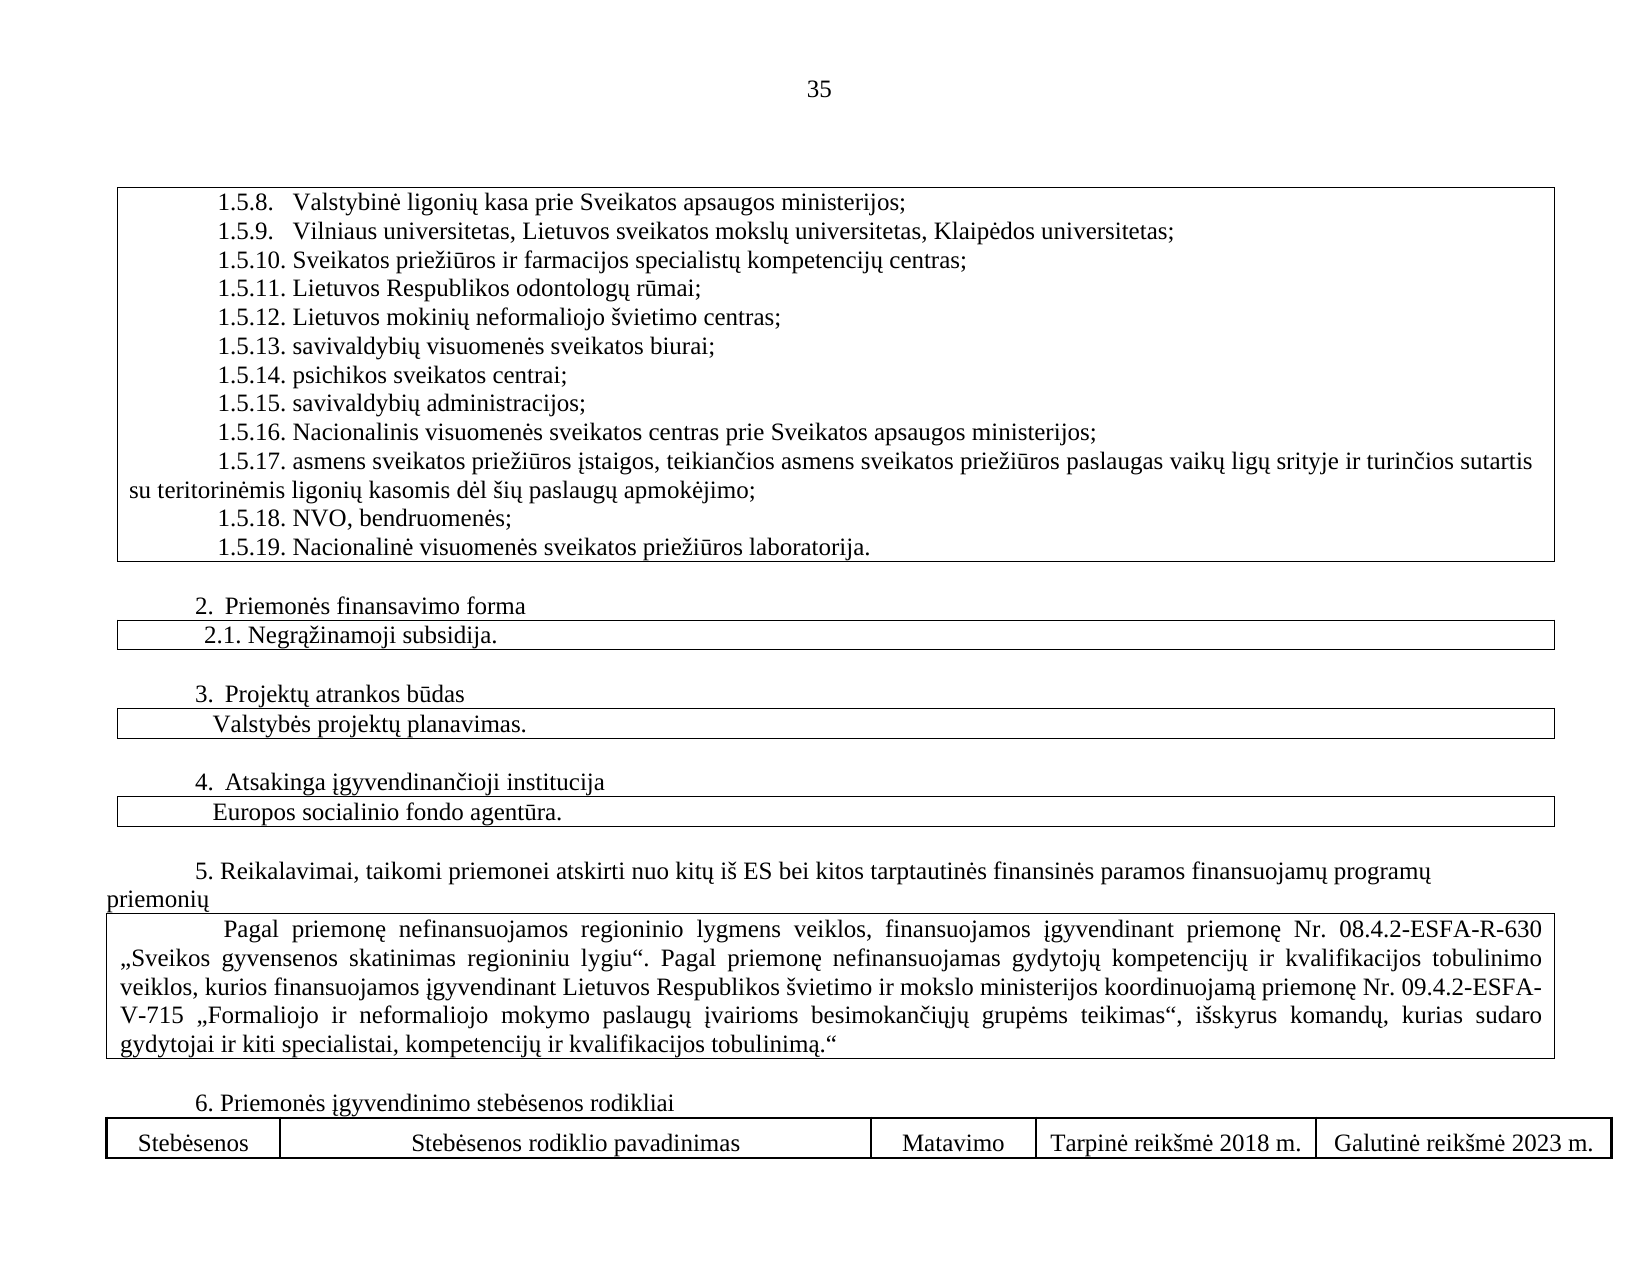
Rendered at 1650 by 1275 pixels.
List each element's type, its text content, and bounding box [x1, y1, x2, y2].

table_header Europos socialinio fondo agentūra. [118, 797, 1554, 826]
table_header Pagal priemonę nefinansuojamos regioninio lygmens veiklos, finansuojamos įgyvendinant priemonę Nr. 08.4.2-ESFA-R-630 „Sveikos gyvensenos skatinimas regioniniu lygiu“. Pagal priemonę nefinansuojamas gydytojų kompetencijų ir kvalifikacijos tobulinimo veiklos, kurios finansuojamos įgyvendinant Lietuvos Respublikos švietimo ir mokslo ministerijos koordinuojamą priemonę Nr. 09.4.2-ESFA-V-715 „Formaliojo ir neformaliojo mokymo paslaugų įvairioms besimokančiųjų grupėms teikimas“, išskyrus komandų, kurias sudaro gydytojai ir kiti specialistai, kompetencijų ir kvalifikacijos tobulinimą.“ [107, 914, 1554, 1058]
table_header 2.1. Negrąžinamoji subsidija. [118, 621, 1554, 649]
table_header Matavimo [872, 1119, 1035, 1157]
text 5. Reikalavimai, taikomi priemonei atskirti nuo kitų iš ES bei kitos tarptautinės finansinės paramos finansuojamų programų priemonių [106, 856, 1532, 913]
table_header Stebėsenos [108, 1119, 279, 1157]
table_header Tarpinė reikšmė 2018 m. [1037, 1119, 1315, 1157]
text 6. Priemonės įgyvendinimo stebėsenos rodikliai [106, 1088, 1532, 1117]
text 2. Priemonės finansavimo forma [106, 591, 1532, 619]
table_header Valstybės projektų planavimas. [118, 709, 1554, 738]
table_header Galutinė reikšmė 2023 m. [1317, 1119, 1610, 1157]
text 4. Atsakinga įgyvendinančioji institucija [144, 767, 1532, 796]
table_cell 1.5.8. Valstybinė ligonių kasa prie Sveikatos apsaugos ministerijos; 1.5.9. Vilniaus universitetas, Lietuvos sveikatos mokslų universitetas, Klaipėdos universitetas; 1.5.10. Sveikatos priežiūros ir farmacijos specialistų kompetencijų centras; 1.5.11. Lietuvos Respublikos odontologų rūmai; 1.5.12. Lietuvos mokinių neformaliojo švietimo centras; 1.5.13. savivaldybių visuomenės sveikatos biurai; 1.5.14. psichikos sveikatos centrai; 1.5.15. savivaldybių administracijos; 1.5.16. Nacionalinis visuomenės sveikatos centras prie Sveikatos apsaugos ministerijos; 1.5.17. asmens sveikatos priežiūros įstaigos, teikiančios asmens sveikatos priežiūros paslaugas vaikų ligų srityje ir turinčios sutartis su teritorinėmis ligonių kasomis dėl šių paslaugų apmokėjimo; 1.5.18. NVO, bendruomenės; 1.5.19. Nacionalinė visuomenės sveikatos priežiūros laboratorija. [118, 188, 1554, 561]
text 3. Projektų atrankos būdas [144, 679, 1532, 708]
table_header Stebėsenos rodiklio pavadinimas [281, 1119, 870, 1157]
